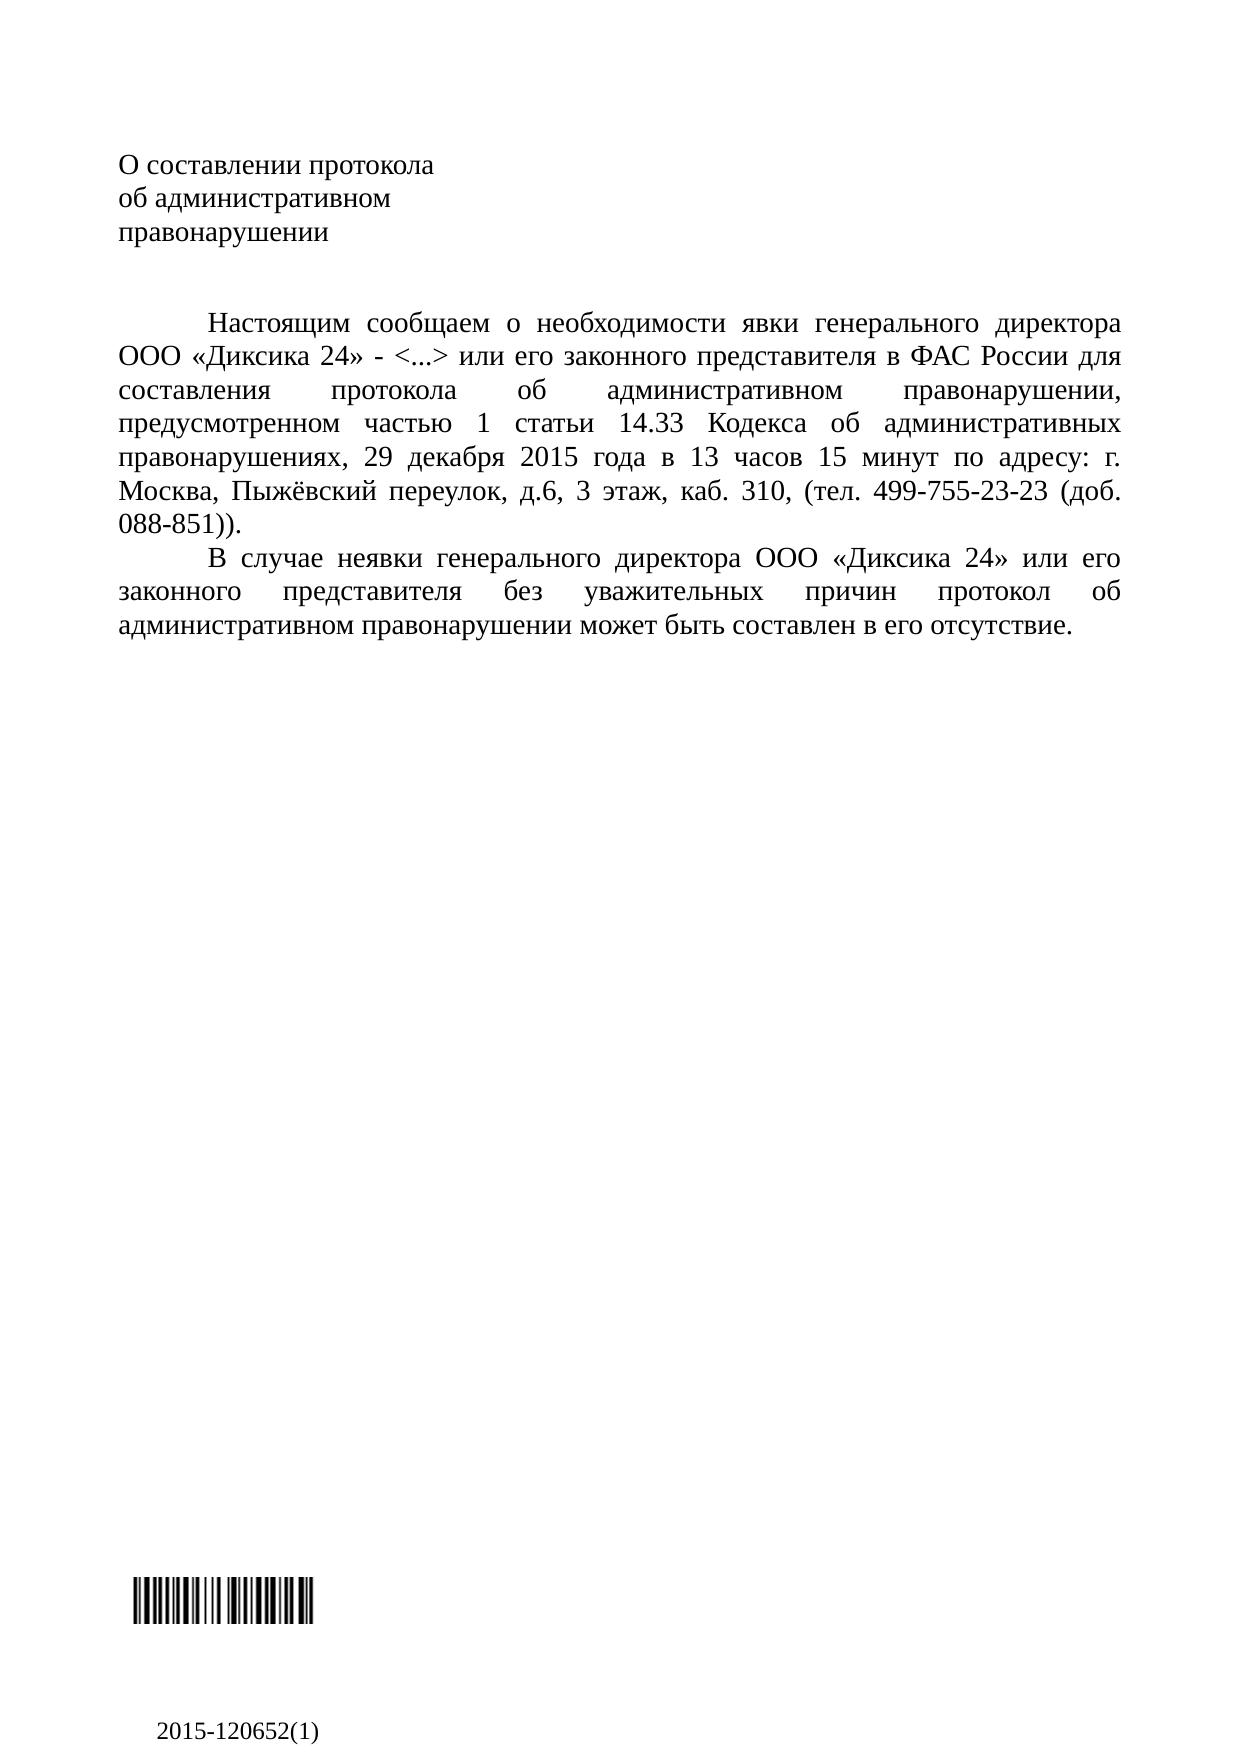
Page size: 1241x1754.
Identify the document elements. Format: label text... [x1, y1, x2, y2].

text Настоящим сообщаем о необходимости явки генерального директора ООО «Диксика 24» - <...> или его законного представителя в ФАС России для составления протокола об административном правонарушении, предусмотренном частью 1 статьи 14.33 Кодекса об административных правонарушениях, 29 декабря 2015 года в 13 часов 15 минут по адресу: г. Москва, Пыжёвский переулок, д.6, 3 этаж, каб. 310, (тел. 499-755-23-23 (доб. 088-851)). [118, 305, 1122, 540]
text В случае неявки генерального директора ООО «Диксика 24» или его законного представителя без уважительных причин протокол об административном правонарушении может быть составлен в его отсутствие. [118, 540, 1122, 640]
text об административном [118, 180, 1122, 214]
text правонарушении [118, 214, 1122, 247]
text О составлении протокола [118, 147, 1122, 180]
picture [118, 1577, 331, 1624]
